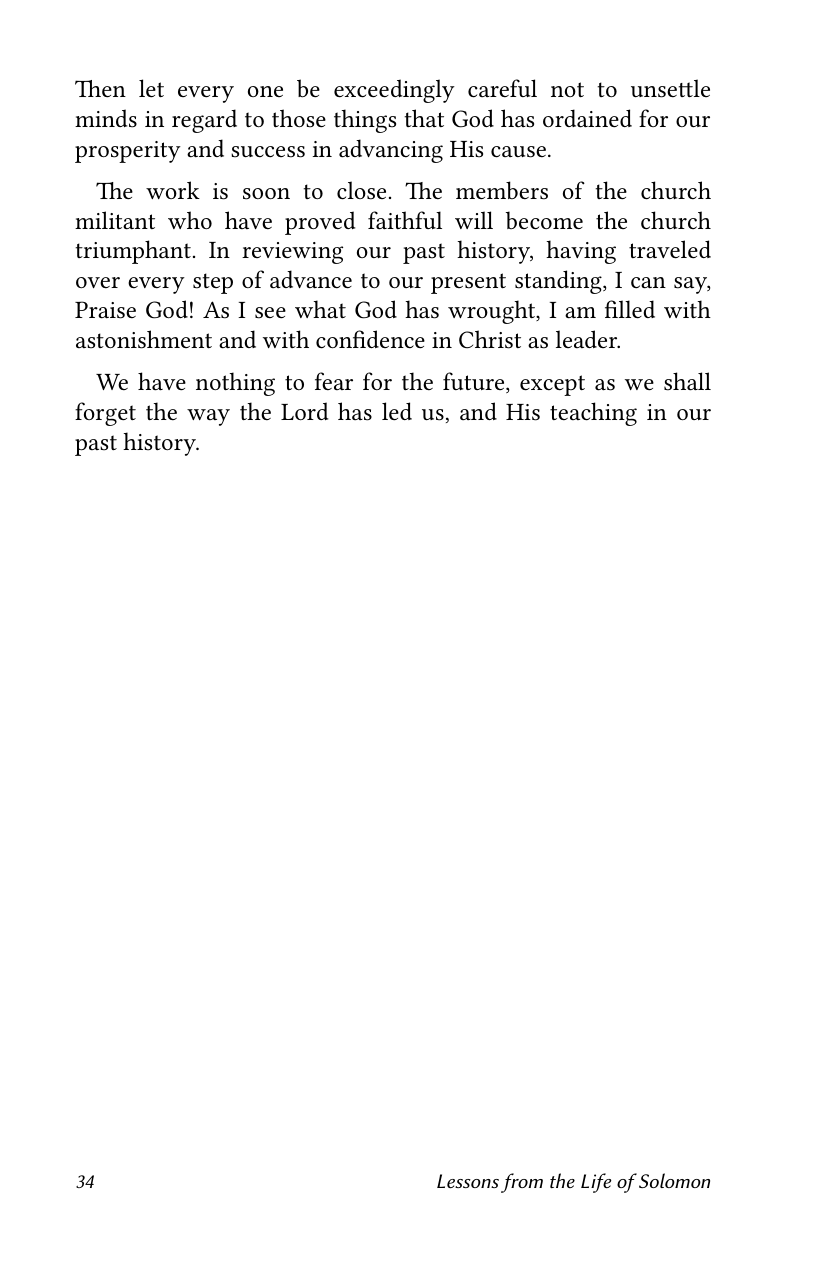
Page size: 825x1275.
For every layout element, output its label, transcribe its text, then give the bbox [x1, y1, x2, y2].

text Then let every one be exceedingly careful not to unsettle minds in regard to those things that God has ordained for our prosperity and success in advancing His cause. [75, 75, 712, 163]
text The work is soon to close. The members of the church militant who have proved faithful will become the church triumphant. In reviewing our past history, having traveled over every step of advance to our present standing, I can say, Praise God! As I see what God has wrought, I am filled with astonishment and with confidence in Christ as leader. [75, 177, 712, 355]
text We have nothing to fear for the future, except as we shall forget the way the Lord has led us, and His teaching in our past history. [75, 368, 712, 457]
